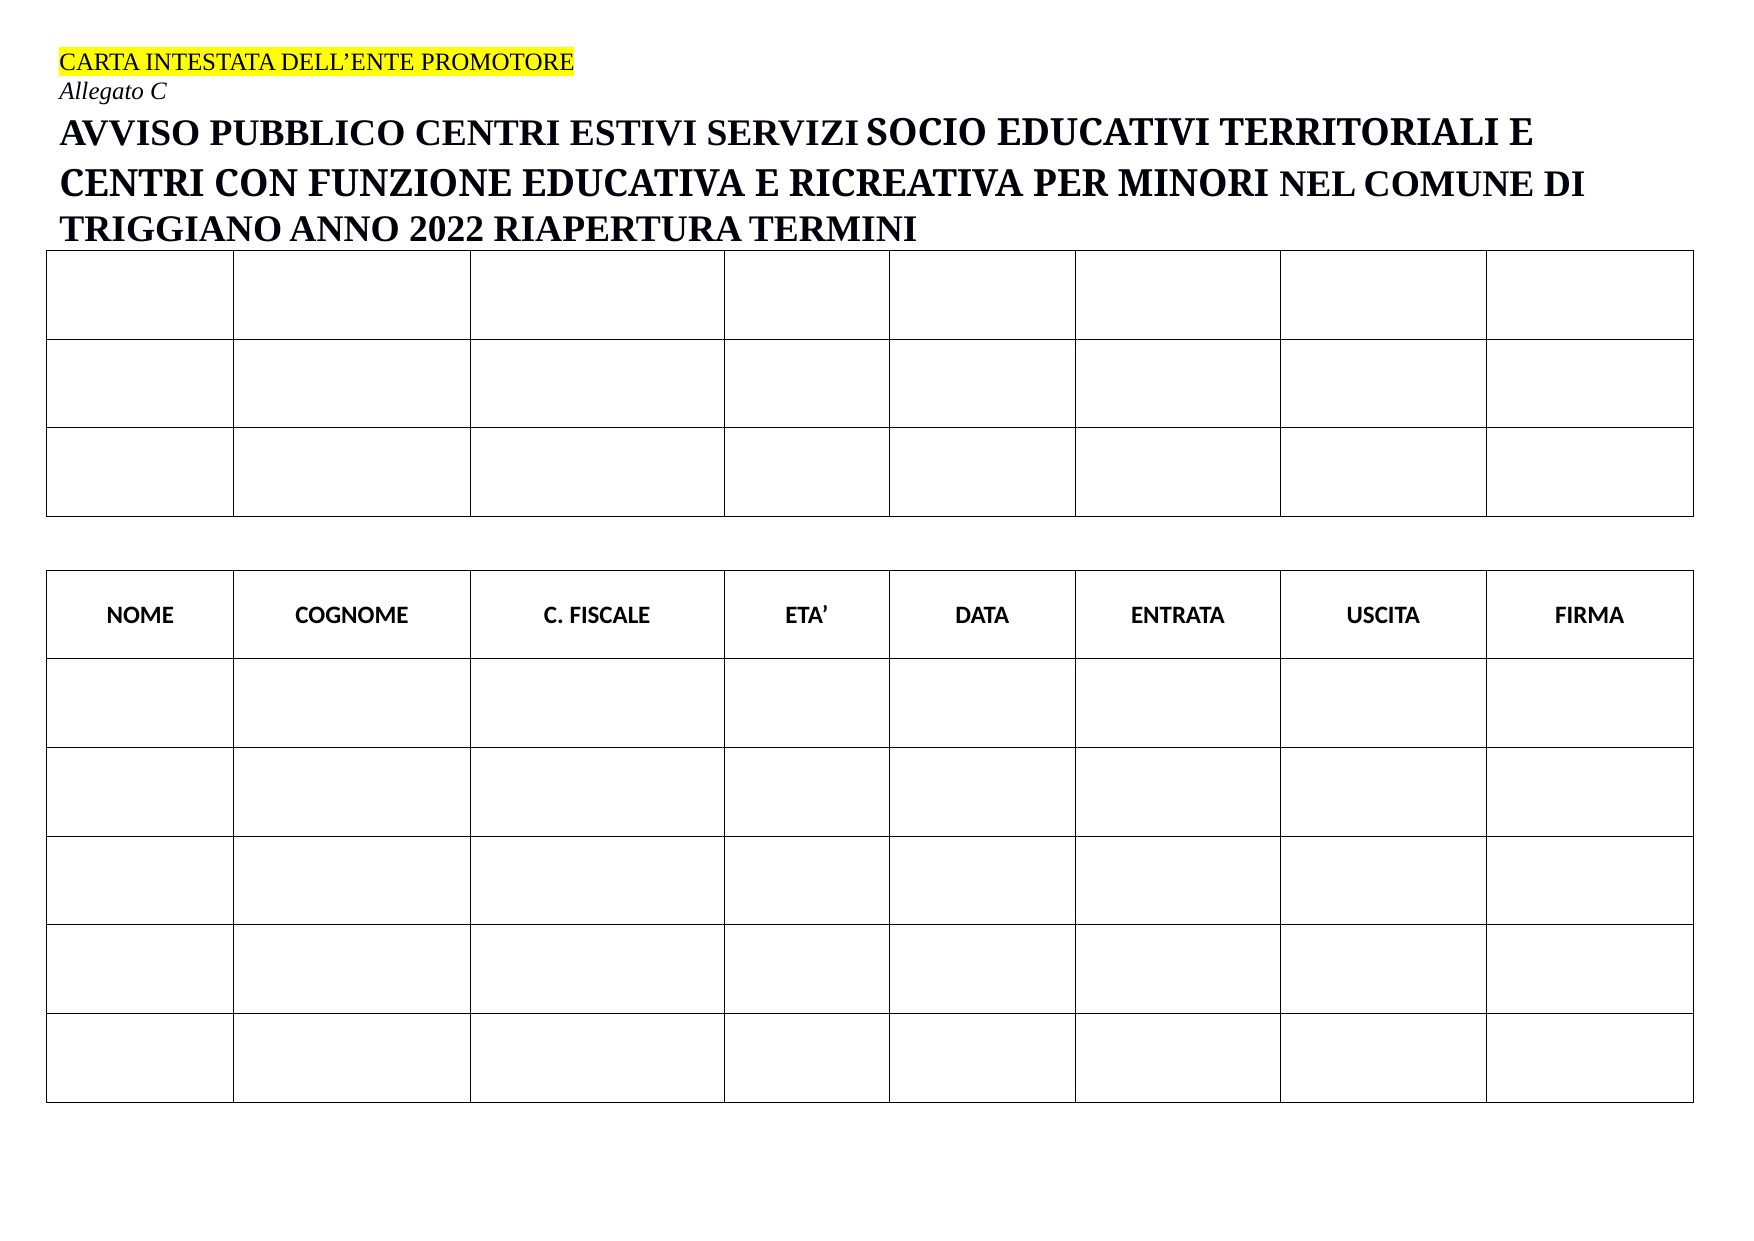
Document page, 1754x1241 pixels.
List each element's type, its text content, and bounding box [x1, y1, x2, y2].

table_cell [1076, 251, 1280, 339]
table_cell [890, 748, 1075, 836]
table_header COGNOME [234, 571, 470, 658]
table_cell [234, 340, 470, 427]
table_cell [471, 925, 724, 1013]
table_header NOME [47, 571, 233, 658]
table_cell [1281, 748, 1486, 836]
table_cell [890, 659, 1075, 747]
table_cell [234, 1014, 470, 1102]
table_cell [725, 251, 889, 339]
table_cell [471, 340, 724, 427]
table_cell [47, 428, 233, 516]
table_header ETA’ [725, 571, 889, 658]
table_cell [725, 340, 889, 427]
table_header C. FISCALE [471, 571, 724, 658]
table_cell [725, 925, 889, 1013]
table_cell [1487, 748, 1693, 836]
table_cell [1076, 1014, 1280, 1102]
table_cell [725, 748, 889, 836]
table_cell [1281, 1014, 1486, 1102]
table_cell [1076, 659, 1280, 747]
table_cell [1487, 659, 1693, 747]
table_cell [890, 1014, 1075, 1102]
table_cell [471, 251, 724, 339]
table_header FIRMA [1487, 571, 1693, 658]
table_cell [890, 251, 1075, 339]
table_cell [47, 1014, 233, 1102]
table_cell [234, 428, 470, 516]
table_cell [47, 748, 233, 836]
table_cell [1076, 748, 1280, 836]
table_cell [1281, 251, 1486, 339]
table_cell [234, 925, 470, 1013]
table_cell [1281, 837, 1486, 924]
table_cell [1281, 340, 1486, 427]
table_cell [471, 1014, 724, 1102]
table_cell [471, 428, 724, 516]
table_cell [725, 428, 889, 516]
table_cell [47, 340, 233, 427]
table_cell [725, 837, 889, 924]
table_cell [1487, 1014, 1693, 1102]
table_cell [1487, 925, 1693, 1013]
table_cell [890, 837, 1075, 924]
table_cell [234, 659, 470, 747]
table_header DATA [890, 571, 1075, 658]
table_cell [1076, 340, 1280, 427]
table_cell [471, 837, 724, 924]
table_cell [1487, 428, 1693, 516]
table_cell [471, 659, 724, 747]
table_cell [890, 428, 1075, 516]
table_cell [47, 251, 233, 339]
table_cell [1076, 837, 1280, 924]
table_cell [47, 659, 233, 747]
table_cell [1487, 340, 1693, 427]
table_cell [1281, 428, 1486, 516]
table_cell [47, 925, 233, 1013]
table_cell [1076, 925, 1280, 1013]
table_cell [725, 659, 889, 747]
table_cell [1281, 925, 1486, 1013]
table_header USCITA [1281, 571, 1486, 658]
table_cell [471, 748, 724, 836]
table_cell [725, 1014, 889, 1102]
table_cell [890, 340, 1075, 427]
table_cell [47, 837, 233, 924]
table_cell [1487, 251, 1693, 339]
table_cell [234, 251, 470, 339]
table_cell [234, 837, 470, 924]
table_cell [890, 925, 1075, 1013]
table_cell [1076, 428, 1280, 516]
table_header ENTRATA [1076, 571, 1280, 658]
table_cell [1487, 837, 1693, 924]
table_cell [1281, 659, 1486, 747]
table_cell [234, 748, 470, 836]
